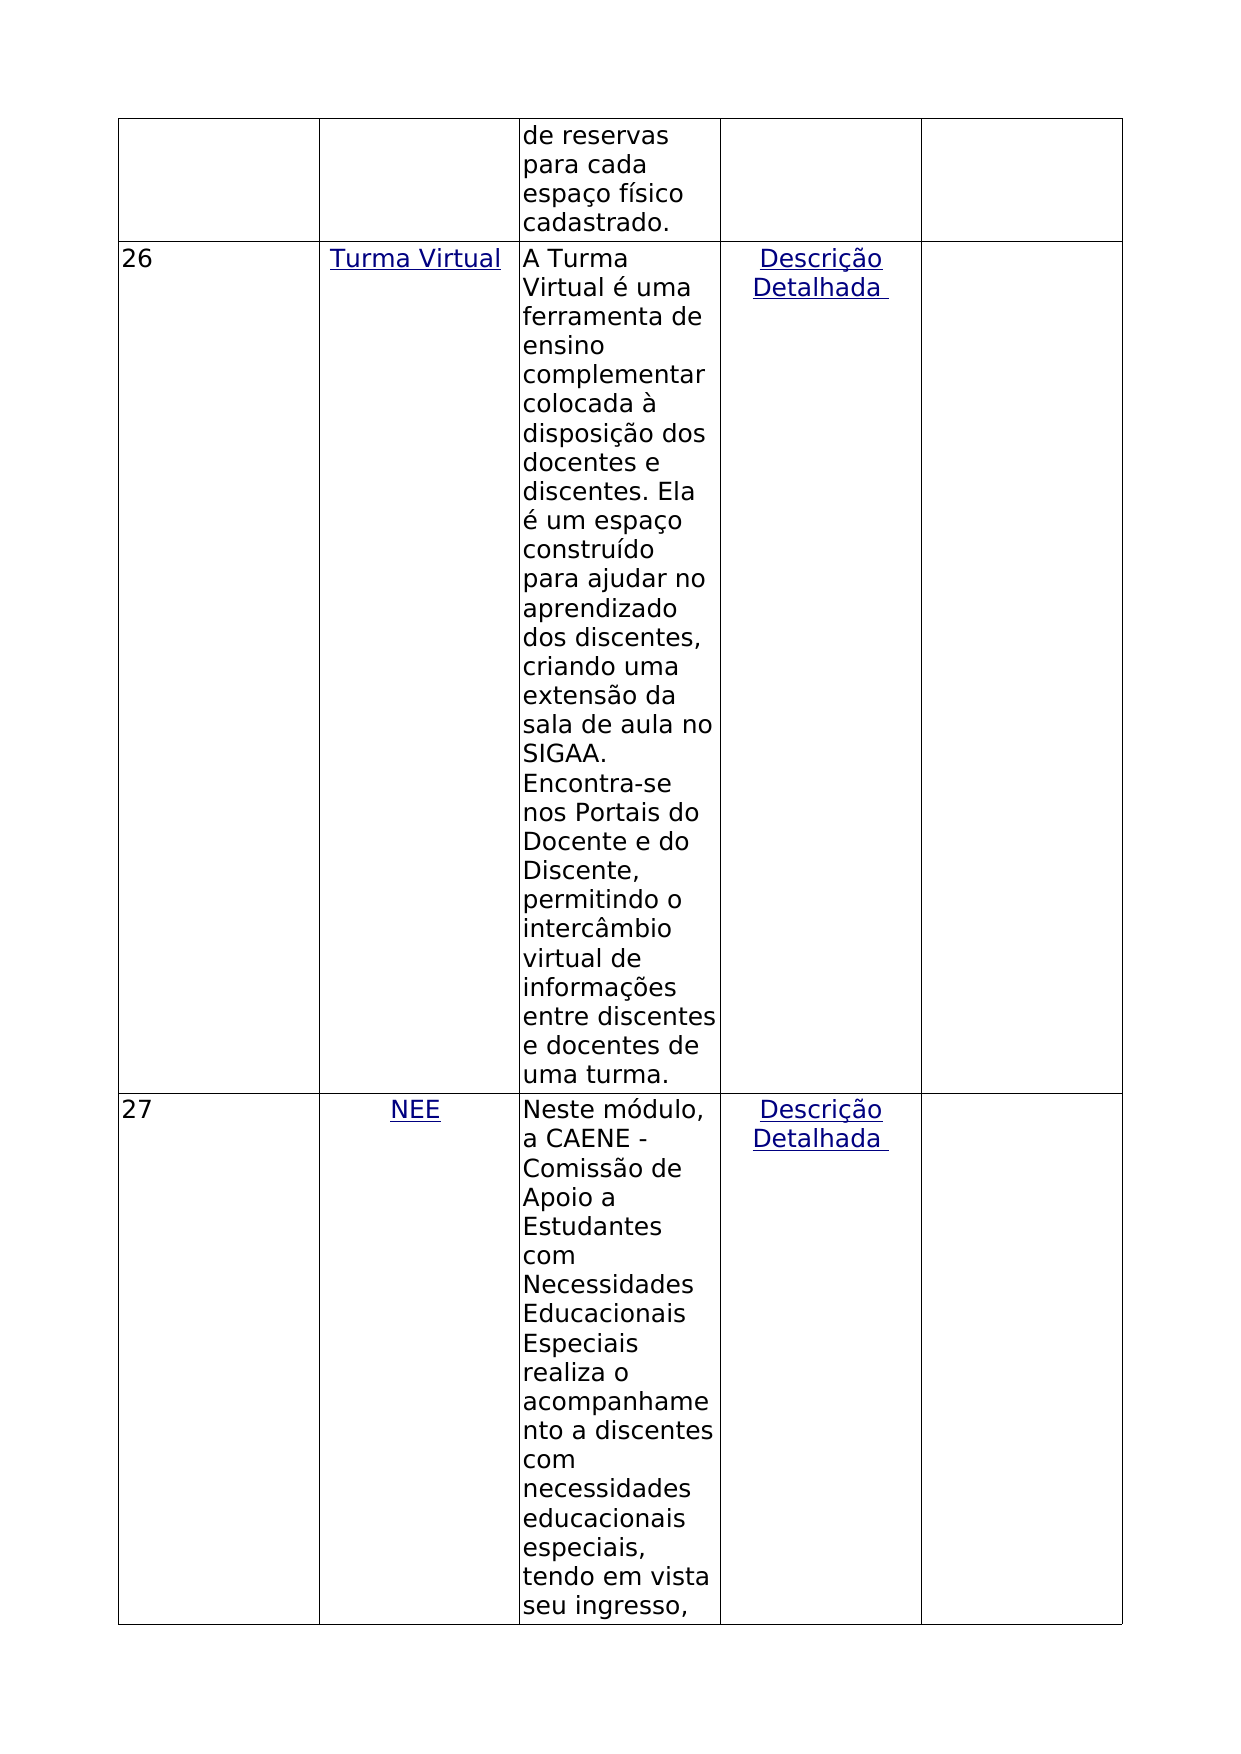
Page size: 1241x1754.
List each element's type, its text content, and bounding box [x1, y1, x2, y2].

table_cell NEE [320, 1094, 519, 1623]
table_cell 26 [119, 242, 319, 1092]
table_cell [721, 119, 921, 241]
table_cell [922, 1094, 1122, 1623]
table_cell Turma Virtual [320, 242, 519, 1092]
table_cell Descrição Detalhada [721, 1094, 921, 1623]
table_cell Neste módulo, a CAENE - Comissão de Apoio a Estudantes com Necessidades Educacionais Especiais realiza o acompanhamento a discentes com necessidades educacionais especiais, tendo em vista seu ingresso, [520, 1094, 720, 1623]
table_cell de reservas para cada espaço físico cadastrado. [520, 119, 720, 241]
table_cell 27 [119, 1094, 319, 1623]
table_cell A Turma Virtual é uma ferramenta de ensino complementar colocada à disposição dos docentes e discentes. Ela é um espaço construído para ajudar no aprendizado dos discentes, criando uma extensão da sala de aula no SIGAA. Encontra-se nos Portais do Docente e do Discente, permitindo o intercâmbio virtual de informações entre discentes e docentes de uma turma. [520, 242, 720, 1092]
table_cell [119, 119, 319, 241]
table_cell [320, 119, 519, 241]
table_cell Descrição Detalhada [721, 242, 921, 1092]
table_cell [922, 242, 1122, 1092]
table_cell [922, 119, 1122, 241]
